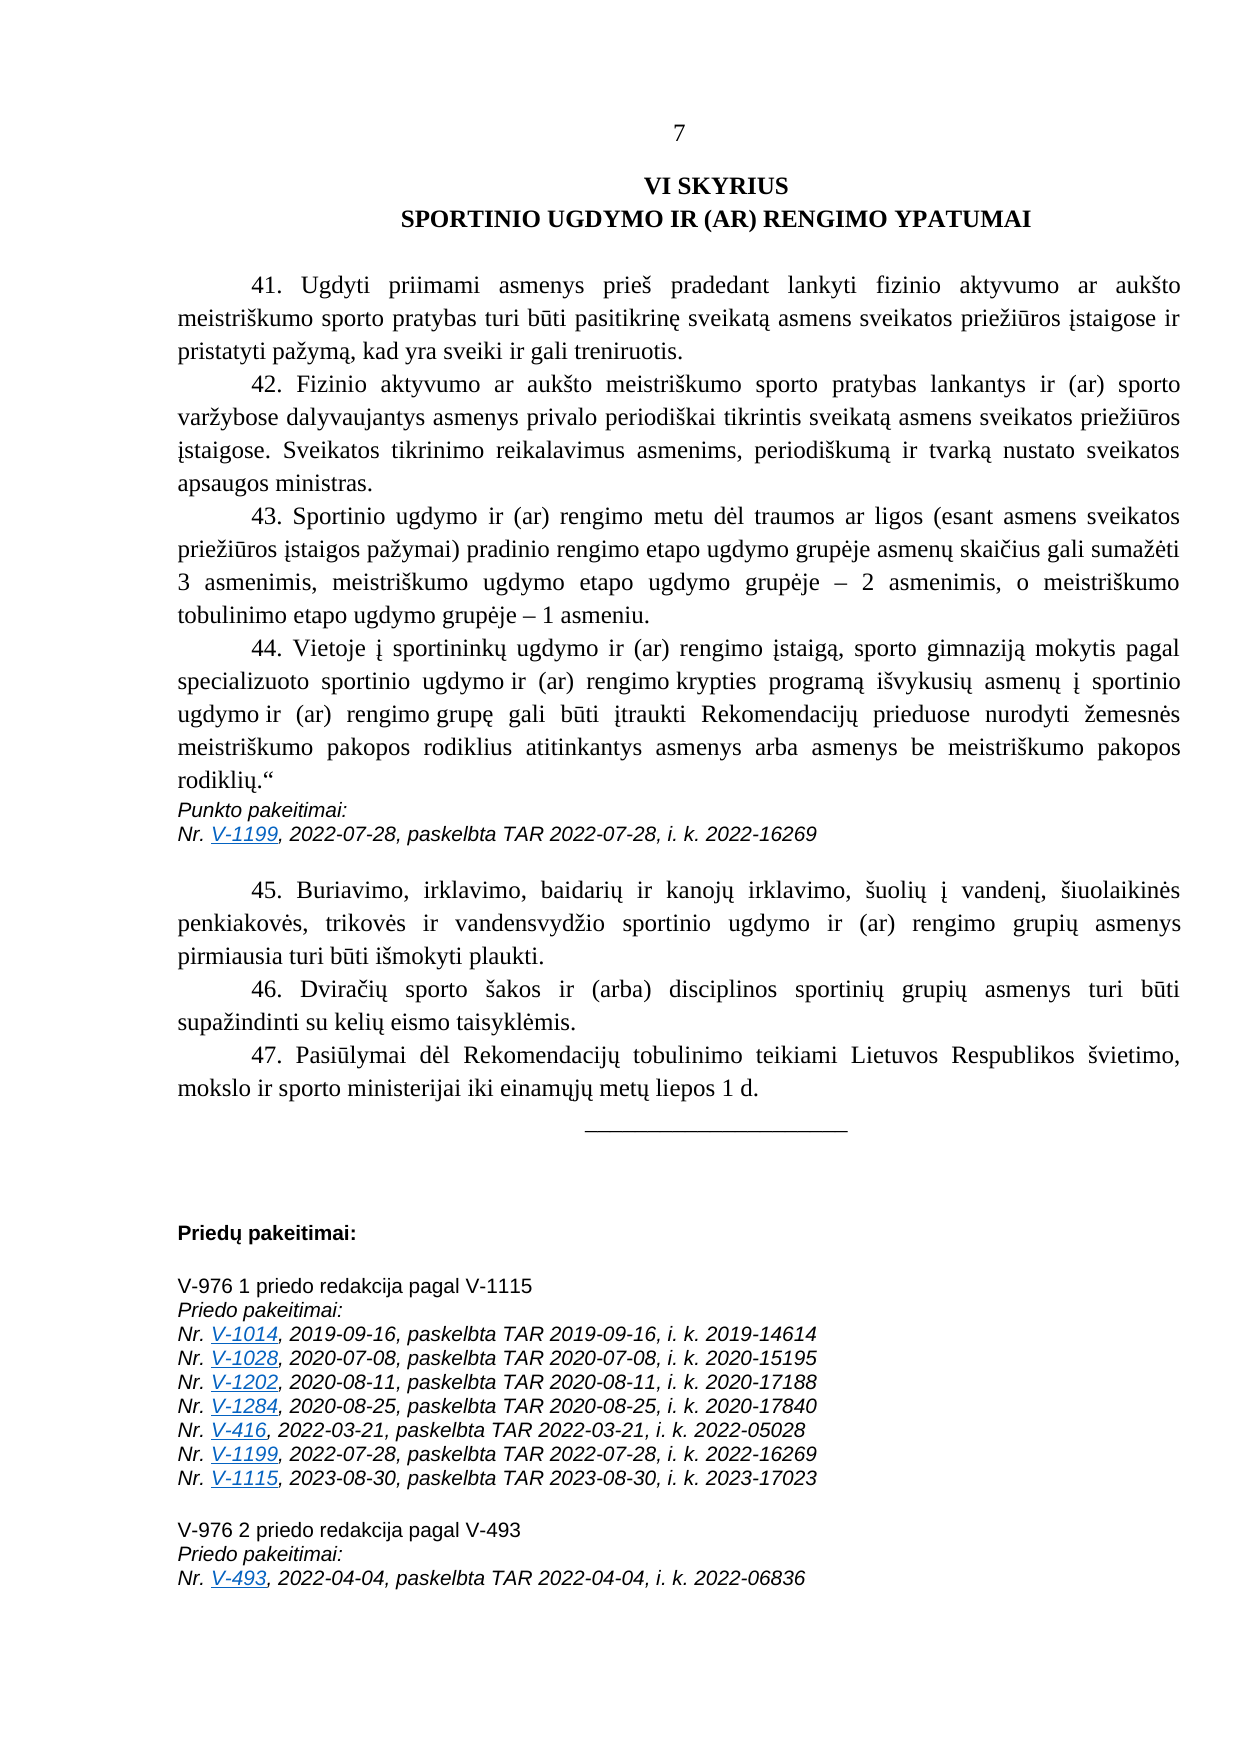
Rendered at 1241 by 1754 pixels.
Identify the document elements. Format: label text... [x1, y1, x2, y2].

text _____________________ [177, 1106, 1181, 1135]
text Nr. V-493, 2022-04-04, paskelbta TAR 2022-04-04, i. k. 2022-06836 [177, 1566, 1181, 1590]
text Nr. V-1202, 2020-08-11, paskelbta TAR 2020-08-11, i. k. 2020-17188 [177, 1370, 1181, 1394]
text SPORTINIO UGDYMO IR (AR) RENGIMO YPATUMAI [177, 204, 1181, 233]
text Priedų pakeitimai: [177, 1221, 1181, 1245]
text Punkto pakeitimai: [177, 798, 1181, 822]
text Priedo pakeitimai: [177, 1542, 1181, 1566]
text Nr. V-1199, 2022-07-28, paskelbta TAR 2022-07-28, i. k. 2022-16269 [177, 822, 1181, 846]
text V-976 2 priedo redakcija pagal V-493 [177, 1518, 1181, 1542]
text 45. Buriavimo, irklavimo, baidarių ir kanojų irklavimo, šuolių į vandenį, šiuolaikinės penkiakovės, trikovės ir vandensvydžio sportinio ugdymo ir (ar) rengimo grupių asmenys pirmiausia turi būti išmokyti plaukti. [177, 875, 1181, 970]
text Nr. V-1028, 2020-07-08, paskelbta TAR 2020-07-08, i. k. 2020-15195 [177, 1346, 1181, 1370]
text 43. Sportinio ugdymo ir (ar) rengimo metu dėl traumos ar ligos (esant asmens sveikatos priežiūros įstaigos pažymai) pradinio rengimo etapo ugdymo grupėje asmenų skaičius gali sumažėti 3 asmenimis, meistriškumo ugdymo etapo ugdymo grupėje – 2 asmenimis, o meistriškumo tobulinimo etapo ugdymo grupėje – 1 asmeniu. [177, 501, 1181, 629]
text Priedo pakeitimai: [177, 1298, 1181, 1322]
text VI SKYRIUS [177, 171, 1181, 200]
text 47. Pasiūlymai dėl Rekomendacijų tobulinimo teikiami Lietuvos Respublikos švietimo, mokslo ir sporto ministerijai iki einamųjų metų liepos 1 d. [177, 1040, 1181, 1102]
text Nr. V-1014, 2019-09-16, paskelbta TAR 2019-09-16, i. k. 2019-14614 [177, 1322, 1181, 1346]
text Nr. V-1284, 2020-08-25, paskelbta TAR 2020-08-25, i. k. 2020-17840 [177, 1394, 1181, 1418]
text 44. Vietoje į sportininkų ugdymo ir (ar) rengimo įstaigą, sporto gimnaziją mokytis pagal specializuoto sportinio ugdymo ir (ar) rengimo krypties programą išvykusių asmenų į sportinio ugdymo ir (ar) rengimo grupę gali būti įtraukti Rekomendacijų prieduose nurodyti žemesnės meistriškumo pakopos rodiklius atitinkantys asmenys arba asmenys be meistriškumo pakopos rodiklių.“ [177, 633, 1181, 794]
text Nr. V-416, 2022-03-21, paskelbta TAR 2022-03-21, i. k. 2022-05028 [177, 1418, 1181, 1442]
text Nr. V-1199, 2022-07-28, paskelbta TAR 2022-07-28, i. k. 2022-16269 [177, 1442, 1181, 1466]
text 41. Ugdyti priimami asmenys prieš pradedant lankyti fizinio aktyvumo ar aukšto meistriškumo sporto pratybas turi būti pasitikrinę sveikatą asmens sveikatos priežiūros įstaigose ir pristatyti pažymą, kad yra sveiki ir gali treniruotis. [177, 270, 1181, 365]
text 42. Fizinio aktyvumo ar aukšto meistriškumo sporto pratybas lankantys ir (ar) sporto varžybose dalyvaujantys asmenys privalo periodiškai tikrintis sveikatą asmens sveikatos priežiūros įstaigose. Sveikatos tikrinimo reikalavimus asmenims, periodiškumą ir tvarką nustato sveikatos apsaugos ministras. [177, 369, 1181, 497]
text V-976 1 priedo redakcija pagal V-1115 [177, 1274, 1181, 1298]
text 46. Dviračių sporto šakos ir (arba) disciplinos sportinių grupių asmenys turi būti supažindinti su kelių eismo taisyklėmis. [177, 974, 1181, 1036]
text Nr. V-1115, 2023-08-30, paskelbta TAR 2023-08-30, i. k. 2023-17023 [177, 1466, 1181, 1489]
